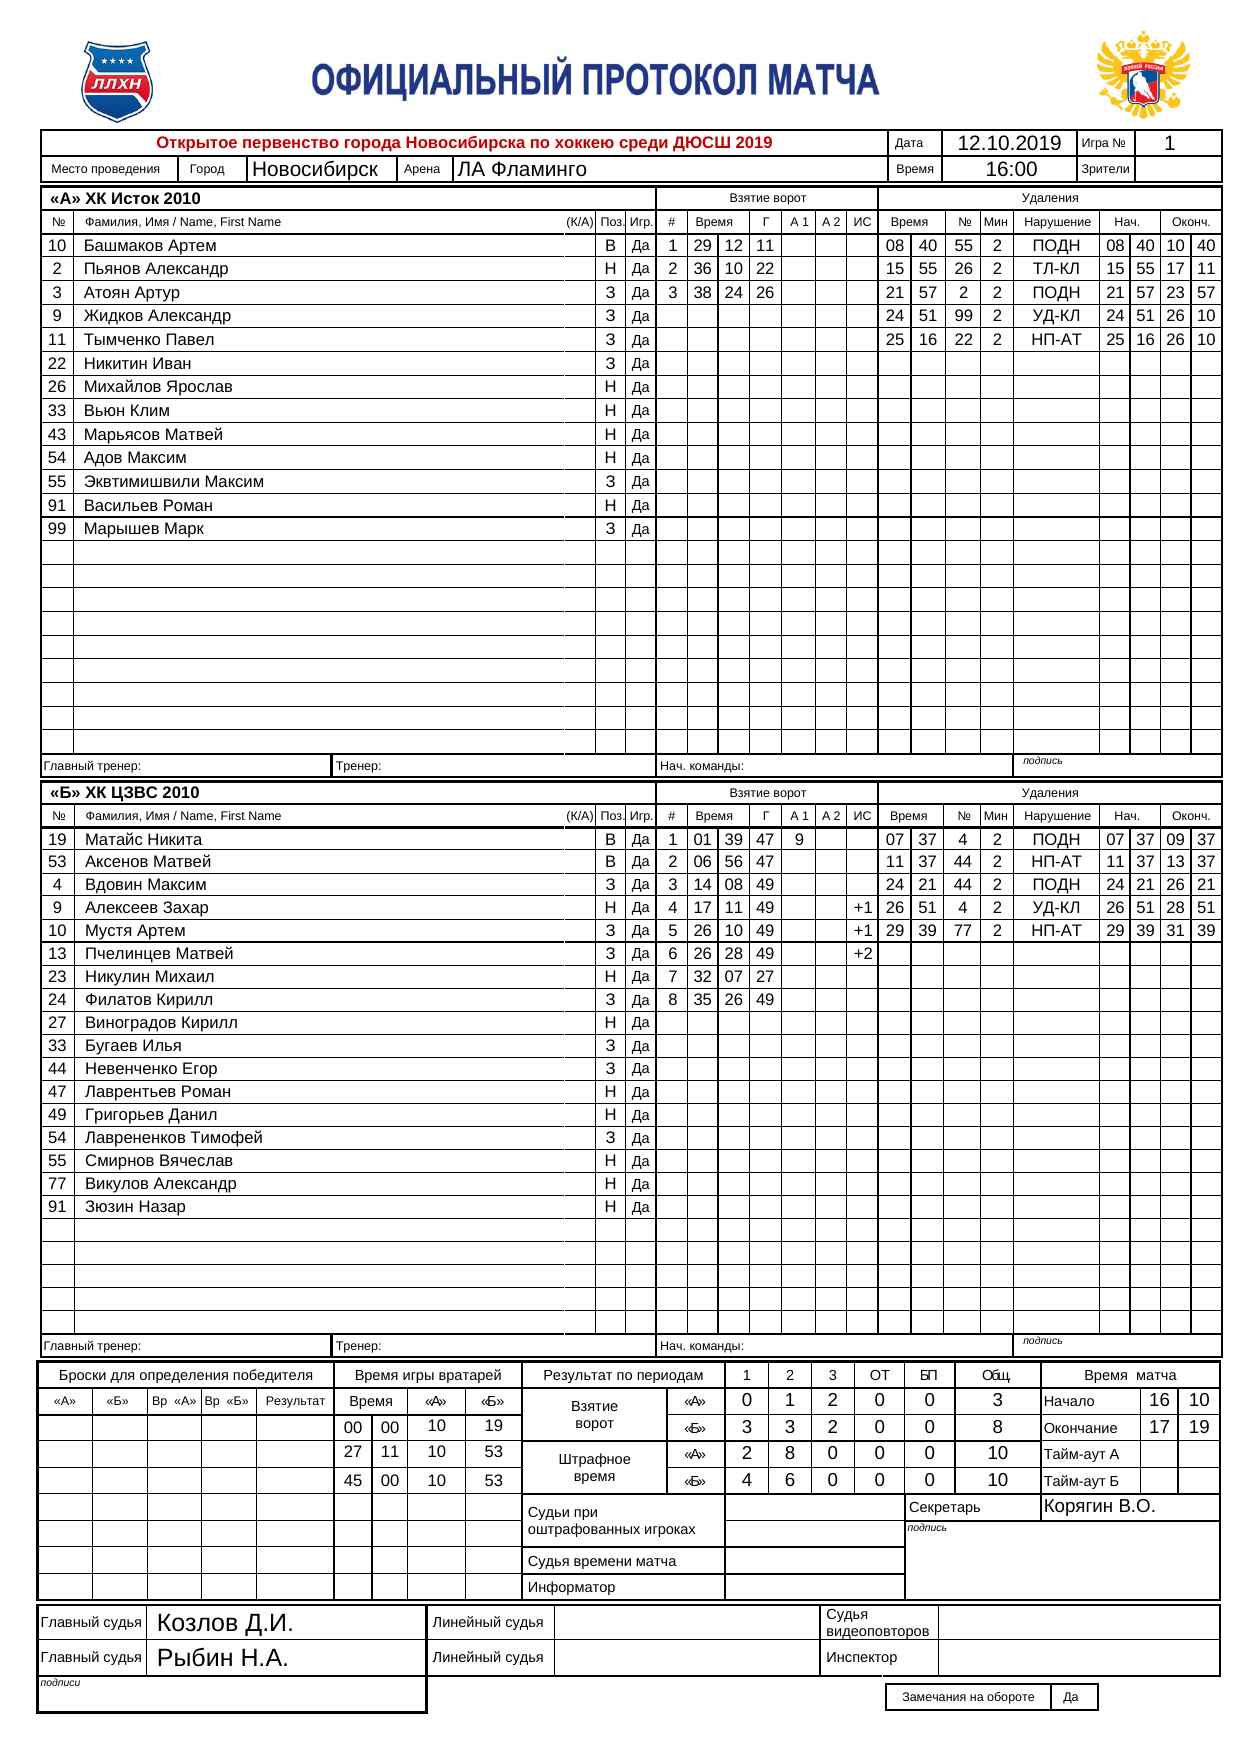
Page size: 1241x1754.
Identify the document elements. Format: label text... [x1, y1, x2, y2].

table_cell Лаврентьев Роман [75, 1081, 564, 1103]
table_cell [816, 352, 846, 374]
table_cell Время [335, 1389, 407, 1413]
table_cell [39, 1468, 92, 1493]
table_cell [657, 659, 687, 682]
table_cell 00 [373, 1468, 407, 1493]
table_cell [981, 494, 1013, 516]
table_cell [657, 1150, 687, 1172]
table_cell [688, 470, 717, 493]
table_cell [1100, 1104, 1129, 1126]
table_cell 56 [719, 850, 749, 872]
table_cell [816, 376, 846, 398]
table_cell 91 [42, 1196, 74, 1218]
table_cell [39, 1574, 92, 1599]
table_cell [428, 1677, 882, 1711]
table_cell [1100, 446, 1129, 469]
table_cell [408, 1574, 465, 1599]
table_cell [39, 1521, 92, 1546]
table_cell 49 [750, 920, 781, 941]
table_cell [750, 470, 781, 493]
table_cell [912, 730, 945, 753]
table_cell [1192, 565, 1221, 587]
table_cell [782, 1150, 815, 1172]
table_cell Невенченко Егор [75, 1058, 564, 1079]
table_cell [719, 588, 749, 611]
table_cell [750, 446, 781, 469]
table_cell [816, 943, 846, 964]
table_cell [1014, 470, 1099, 493]
table_cell [879, 683, 910, 706]
table_cell [879, 1173, 910, 1195]
table_cell [596, 659, 625, 682]
table_cell [688, 707, 717, 729]
table_cell З [596, 328, 625, 351]
table_cell [750, 1104, 781, 1126]
table_cell 29 [879, 920, 910, 941]
table_cell 10 [408, 1468, 465, 1493]
table_cell [847, 874, 877, 895]
table_cell [688, 659, 717, 682]
table_cell Нач. команды: [657, 1335, 1012, 1356]
table_cell [74, 541, 564, 564]
table_cell Время [688, 805, 749, 826]
table_cell [816, 494, 846, 516]
table_cell [1100, 989, 1129, 1011]
table_cell [946, 423, 980, 445]
table_cell [1100, 612, 1129, 634]
table_cell # [657, 211, 687, 233]
table_cell [750, 1265, 781, 1287]
table_cell 22 [42, 352, 73, 374]
table_cell [1192, 1288, 1221, 1310]
table_cell 51 [1131, 896, 1160, 918]
table_cell [42, 1242, 74, 1264]
table_cell 99 [946, 305, 980, 327]
table_cell [816, 1104, 846, 1126]
table_cell 3 [726, 1415, 768, 1440]
table_cell [782, 612, 815, 634]
table_cell [688, 1265, 717, 1287]
table_cell [565, 352, 595, 374]
table_cell 55 [1131, 257, 1160, 280]
table_cell 0 [905, 1468, 954, 1493]
table_cell 7 [657, 966, 687, 987]
table_cell [466, 1574, 521, 1599]
table_cell 36 [688, 257, 717, 280]
table_cell 8 [769, 1442, 811, 1467]
table_cell [912, 470, 945, 493]
table_cell Да [626, 1081, 655, 1103]
table_cell [816, 235, 846, 256]
table_cell [1161, 1173, 1190, 1195]
table_cell [750, 1173, 781, 1195]
table_cell [782, 1219, 815, 1241]
table_cell [1192, 612, 1221, 634]
table_cell [1131, 470, 1160, 493]
table_cell [688, 305, 717, 327]
table_cell 37 [1192, 850, 1221, 872]
table_cell [879, 446, 910, 469]
table_cell [719, 1127, 749, 1149]
table_cell [816, 636, 846, 658]
table_cell [847, 612, 877, 634]
table_cell 2 [812, 1389, 854, 1413]
table_cell А 1 [782, 211, 815, 233]
table_cell Зюзин Назар [75, 1196, 564, 1218]
table_cell Фамилия, Имя / Name, First Name [74, 211, 565, 233]
table_cell Да [626, 1127, 655, 1149]
table_cell [879, 1150, 910, 1172]
table_cell [565, 659, 595, 682]
table_cell [879, 612, 910, 634]
table_cell [688, 376, 717, 398]
table_cell Смирнов Вячеслав [75, 1150, 564, 1172]
table_cell [782, 874, 815, 895]
table_cell [596, 1265, 625, 1287]
table_cell [1192, 989, 1221, 1011]
table_cell [816, 1058, 846, 1079]
table_cell [565, 612, 595, 634]
table_cell [466, 1494, 521, 1520]
table_cell Оконч. [1161, 211, 1221, 233]
table_cell [750, 376, 781, 398]
table_cell [944, 989, 980, 1011]
table_cell [1100, 730, 1129, 753]
table_cell [657, 1058, 687, 1079]
table_cell 2 [42, 257, 73, 280]
table_cell [626, 1265, 655, 1287]
table_cell 25 [1100, 328, 1129, 351]
table_cell [912, 1311, 943, 1333]
table_cell [879, 1288, 910, 1310]
table_cell [596, 636, 625, 658]
table_cell В [596, 850, 625, 872]
table_cell ПОДН [1014, 281, 1099, 303]
table_cell 17 [1141, 1415, 1177, 1440]
table_cell [657, 730, 687, 753]
table_cell [93, 1468, 147, 1493]
table_cell [782, 636, 815, 658]
table_cell 39 [912, 920, 943, 941]
table_cell З [596, 518, 625, 540]
table_cell Атоян Артур [74, 281, 564, 303]
table_cell [1131, 1127, 1160, 1149]
table_cell «А» [408, 1389, 465, 1413]
table_header Время матча [1042, 1363, 1219, 1387]
table_cell [1100, 470, 1129, 493]
table_cell [912, 446, 945, 469]
table_cell [847, 1104, 877, 1126]
table_cell [782, 281, 815, 303]
table_cell Козлов Д.И. [147, 1606, 425, 1639]
table_cell Мин [981, 805, 1013, 826]
table_cell Вьюн Клим [74, 399, 564, 422]
table_cell [335, 1494, 371, 1520]
table_cell 17 [688, 896, 717, 918]
table_cell 27 [335, 1441, 371, 1467]
table_cell [565, 1311, 595, 1333]
table_cell ТЛ-КЛ [1014, 257, 1099, 280]
table_cell [879, 352, 910, 374]
table_cell [981, 636, 1013, 658]
table_cell [1131, 1104, 1160, 1126]
table_cell 49 [750, 896, 781, 918]
table_cell 22 [946, 328, 980, 351]
table_cell 24 [1100, 305, 1129, 327]
table_cell [42, 636, 73, 658]
table_cell [912, 989, 943, 1011]
table_cell [596, 707, 625, 729]
table_cell Судьи при оштрафованных игроках [523, 1495, 724, 1546]
table_cell [816, 588, 846, 611]
table_cell [981, 1242, 1013, 1264]
table_cell [1014, 966, 1099, 987]
table_cell [1161, 1127, 1190, 1149]
table_cell [816, 1150, 846, 1172]
table_cell Арена [398, 157, 452, 181]
table_cell Да [626, 328, 655, 351]
table_cell [1014, 1058, 1099, 1079]
table_cell Время [879, 211, 945, 233]
table_cell [782, 423, 815, 445]
table_cell [565, 1104, 595, 1126]
table_cell [626, 541, 655, 564]
table_cell 07 [719, 966, 749, 987]
table_cell 10 [42, 920, 74, 941]
table_cell Г [750, 211, 781, 233]
table_cell ПОДН [1014, 874, 1099, 895]
table_cell [944, 966, 980, 987]
table_cell [1131, 1311, 1160, 1333]
table_cell [1161, 588, 1190, 611]
table_cell 10 [719, 920, 749, 941]
table_cell [912, 636, 945, 658]
table_cell [1099, 1682, 1220, 1711]
table_cell [42, 565, 73, 587]
table_cell [1161, 494, 1190, 516]
table_cell [1161, 518, 1190, 540]
table_cell 2 [981, 874, 1013, 895]
table_cell 21 [912, 874, 943, 895]
table_cell [1161, 612, 1190, 634]
table_cell [847, 1288, 877, 1310]
table_cell [879, 943, 910, 964]
table_cell [1131, 943, 1160, 964]
table_cell [847, 352, 877, 374]
table_cell Оконч. [1161, 805, 1221, 826]
table_cell [946, 446, 980, 469]
table_cell [944, 1127, 980, 1149]
table_cell Михайлов Ярослав [74, 376, 564, 398]
table_cell [555, 1640, 819, 1675]
table_cell [719, 328, 749, 351]
table_cell [750, 1196, 781, 1218]
table_cell [1131, 518, 1160, 540]
table_cell Да [626, 896, 655, 918]
table_cell [816, 1242, 846, 1264]
table_cell [719, 1311, 749, 1333]
table_cell [719, 1150, 749, 1172]
table_cell Нач. команды: [657, 755, 1012, 776]
table_cell [719, 1035, 749, 1057]
table_cell [1192, 1012, 1221, 1033]
table_cell Главный тренер: [42, 1335, 330, 1356]
table_cell [565, 683, 595, 706]
table_cell [1192, 966, 1221, 987]
table_cell Тымченко Павел [74, 328, 564, 351]
table_cell 10 [1192, 305, 1221, 327]
table_cell [1014, 588, 1099, 611]
table_cell [257, 1574, 333, 1599]
table_cell НП-АТ [1014, 850, 1099, 872]
table_cell 39 [719, 829, 749, 849]
table_cell Результат [257, 1389, 333, 1413]
table_cell [202, 1547, 256, 1573]
table_cell [74, 612, 564, 634]
table_cell Город [179, 157, 246, 181]
table_cell [944, 1081, 980, 1103]
table_cell 0 [905, 1415, 954, 1440]
table_cell [1100, 1173, 1129, 1195]
table_cell 06 [688, 850, 717, 872]
table_cell [981, 1288, 1013, 1310]
table_cell [981, 1219, 1013, 1241]
table_cell 19 [466, 1416, 521, 1440]
table_cell 40 [1192, 235, 1221, 256]
table_cell [1192, 636, 1221, 658]
table_cell Зрители [1078, 157, 1134, 181]
table_cell [42, 730, 73, 753]
table_cell [912, 1150, 943, 1172]
table_cell [879, 1196, 910, 1218]
table_cell Да [626, 989, 655, 1011]
table_cell [782, 376, 815, 398]
table_cell [847, 446, 877, 469]
table_cell 08 [1100, 235, 1129, 256]
table_cell [879, 376, 910, 398]
table_cell [1192, 1150, 1221, 1172]
table_cell 24 [879, 305, 910, 327]
table_cell [657, 1219, 687, 1241]
table_cell НП-АТ [1014, 920, 1099, 941]
table_cell [816, 518, 846, 540]
table_cell [565, 730, 595, 753]
table_cell 55 [912, 257, 945, 280]
table_cell 49 [42, 1104, 74, 1126]
table_cell 26 [1161, 874, 1190, 895]
table_cell Мин [981, 211, 1013, 233]
table_cell [565, 257, 595, 280]
table_cell 11 [719, 896, 749, 918]
table_cell [719, 565, 749, 587]
table_cell Н [596, 257, 625, 280]
table_cell [879, 1311, 910, 1333]
table_cell 26 [42, 376, 73, 398]
table_cell [1161, 1058, 1190, 1079]
table_cell З [596, 305, 625, 327]
table_cell [719, 1104, 749, 1126]
table_cell [565, 850, 595, 872]
table_cell [879, 707, 910, 729]
table_cell [981, 541, 1013, 564]
table_cell «Б» [668, 1415, 724, 1440]
table_cell Вдовин Максим [75, 874, 564, 895]
table_cell [946, 636, 980, 658]
table_cell [847, 683, 877, 706]
table_cell [626, 1242, 655, 1264]
table_cell [946, 707, 980, 729]
table_cell [944, 1265, 980, 1287]
table_cell [1100, 943, 1129, 964]
table_cell [750, 1242, 781, 1264]
table_cell «А» [668, 1389, 724, 1413]
table_cell Н [596, 494, 625, 516]
table_cell 2 [657, 850, 687, 872]
table_cell [981, 943, 1013, 964]
table_cell [1179, 1441, 1219, 1467]
table_cell 9 [42, 896, 74, 918]
table_cell [1161, 636, 1190, 658]
table_cell 99 [42, 518, 73, 540]
table_cell [657, 1173, 687, 1195]
table_cell [981, 470, 1013, 493]
table_cell УД-КЛ [1014, 896, 1099, 918]
table_cell [1192, 494, 1221, 516]
table_cell [1014, 446, 1099, 469]
table_cell Да [626, 399, 655, 422]
table_cell [657, 1288, 687, 1310]
table_cell [1192, 446, 1221, 469]
table_cell [816, 565, 846, 587]
table_cell [1161, 399, 1190, 422]
table_cell [879, 1265, 910, 1287]
table_cell [782, 328, 815, 351]
table_header ОТ [855, 1363, 904, 1387]
table_cell [912, 541, 945, 564]
table_cell +2 [847, 943, 877, 964]
table_cell [565, 1196, 595, 1218]
table_cell [75, 1288, 564, 1310]
table_cell [257, 1416, 333, 1440]
table_cell Инспектор [821, 1640, 938, 1675]
table_cell [42, 1265, 74, 1287]
table_cell [1014, 541, 1099, 564]
table_cell [1014, 376, 1099, 398]
table_cell [944, 1173, 980, 1195]
table_cell [782, 659, 815, 682]
table_cell 53 [466, 1441, 521, 1467]
table_cell 3 [42, 281, 73, 303]
table_cell [719, 1058, 749, 1079]
table_cell 17 [1161, 257, 1190, 280]
table_cell [782, 707, 815, 729]
table_cell [1100, 636, 1129, 658]
table_cell 6 [769, 1468, 811, 1493]
table_cell [335, 1574, 371, 1599]
table_cell [946, 612, 980, 634]
table_cell [981, 1012, 1013, 1033]
table_cell 0 [812, 1468, 854, 1493]
table_cell [981, 1127, 1013, 1149]
table_cell [565, 874, 595, 895]
table_cell [1100, 1288, 1129, 1310]
table_cell [626, 1311, 655, 1333]
table_cell 25 [879, 328, 910, 351]
table_cell 1 [657, 829, 687, 849]
table_cell Н [596, 1150, 625, 1172]
table_cell 27 [42, 1012, 74, 1033]
table_cell Штрафное время [523, 1442, 666, 1493]
table_cell [981, 423, 1013, 445]
table_cell [782, 1265, 815, 1287]
table_cell [944, 943, 980, 964]
table_cell [565, 565, 595, 587]
table_cell [688, 494, 717, 516]
table_cell [782, 920, 815, 941]
table_cell Н [596, 399, 625, 422]
table_cell [944, 1035, 980, 1057]
table_cell [946, 376, 980, 398]
table_cell [1131, 989, 1160, 1011]
table_cell 8 [657, 989, 687, 1011]
table_cell [981, 1081, 1013, 1103]
table_cell [847, 1012, 877, 1033]
table_cell 53 [466, 1468, 521, 1493]
table_cell [688, 1242, 717, 1264]
table_cell 4 [944, 829, 980, 849]
table_cell 55 [42, 470, 73, 493]
table_cell [912, 399, 945, 422]
table_cell [1014, 683, 1099, 706]
table_cell [1161, 943, 1190, 964]
table_cell [565, 1242, 595, 1264]
table_cell [74, 565, 564, 587]
table_cell [1192, 1219, 1221, 1241]
table_cell [596, 541, 625, 564]
table_cell [596, 1311, 625, 1333]
table_cell Матайс Никита [75, 829, 564, 849]
table_cell [657, 1104, 687, 1126]
table_cell Н [596, 423, 625, 445]
table_cell [148, 1494, 201, 1520]
table_cell [1192, 683, 1221, 706]
table_cell [626, 659, 655, 682]
table_cell [1131, 423, 1160, 445]
table_cell [565, 1265, 595, 1287]
table_cell [981, 1150, 1013, 1172]
table_cell 3 [956, 1389, 1040, 1413]
table_cell [148, 1468, 201, 1493]
table_cell [847, 1196, 877, 1218]
table_cell [750, 707, 781, 729]
table_cell [847, 1265, 877, 1287]
table_cell ПОДН [1014, 829, 1099, 849]
table_cell [626, 636, 655, 658]
table_cell [657, 494, 687, 516]
table_cell [726, 1495, 904, 1520]
table_cell [847, 328, 877, 351]
table_cell [847, 565, 877, 587]
table_cell 4 [726, 1468, 768, 1493]
table_cell [74, 707, 564, 729]
table_cell [879, 423, 910, 445]
table_cell 12 [719, 235, 749, 256]
table_cell 15 [1100, 257, 1129, 280]
table_cell [565, 470, 595, 493]
table_cell [719, 1081, 749, 1103]
table_cell Виноградов Кирилл [75, 1012, 564, 1033]
table_cell [1161, 683, 1190, 706]
table_cell [1161, 470, 1190, 493]
table_cell [148, 1574, 201, 1599]
table_cell [847, 659, 877, 682]
table_cell [1192, 1035, 1221, 1057]
table_cell [946, 470, 980, 493]
table_cell [1014, 636, 1099, 658]
table_cell 21 [1192, 874, 1221, 895]
table_cell [1131, 612, 1160, 634]
table_cell [657, 518, 687, 540]
table_cell [1131, 565, 1160, 587]
table_cell З [596, 989, 625, 1011]
table_cell 37 [912, 850, 943, 872]
table_cell Да [626, 1058, 655, 1079]
table_cell [782, 588, 815, 611]
table_cell Да [626, 850, 655, 872]
table_cell Филатов Кирилл [75, 989, 564, 1011]
table_cell З [596, 874, 625, 895]
table_cell [688, 1127, 717, 1149]
table_cell [1161, 1035, 1190, 1057]
table_cell [42, 1219, 74, 1241]
table_cell [981, 446, 1013, 469]
table_cell (К/А) [565, 211, 595, 233]
table_cell [148, 1547, 201, 1573]
table_cell Нач. [1100, 805, 1160, 826]
table_cell [912, 966, 943, 987]
table_cell [565, 1058, 595, 1079]
table_cell [1014, 707, 1099, 729]
table_cell [1100, 565, 1129, 587]
table_cell [816, 730, 846, 753]
table_cell № [946, 211, 980, 233]
table_cell З [596, 1058, 625, 1079]
table_cell [750, 636, 781, 658]
table_cell 19 [1179, 1415, 1219, 1440]
table_cell Время [688, 211, 749, 233]
table_cell [816, 1311, 846, 1333]
table_cell Н [596, 1173, 625, 1195]
table_cell [782, 683, 815, 706]
table_cell Нач. [1100, 211, 1160, 233]
table_cell [847, 1311, 877, 1333]
table_cell [719, 1219, 749, 1241]
table_cell [912, 1196, 943, 1218]
table_cell [816, 1173, 846, 1195]
table_cell [946, 494, 980, 516]
table_cell Да [626, 518, 655, 540]
table_cell 40 [912, 235, 945, 256]
table_cell [912, 1242, 943, 1264]
table_cell 47 [42, 1081, 74, 1103]
table_cell [782, 1196, 815, 1218]
table_cell [750, 1288, 781, 1310]
table_cell [879, 588, 910, 611]
table_cell Н [596, 1012, 625, 1033]
table_cell [847, 989, 877, 1011]
table_cell 4 [944, 896, 980, 918]
table_cell 6 [657, 943, 687, 964]
table_cell [565, 1150, 595, 1172]
table_cell [912, 1173, 943, 1195]
table_header Удаления [879, 783, 1221, 803]
table_cell «Б » [466, 1389, 521, 1413]
table_cell Григорьев Данил [75, 1104, 564, 1126]
table_cell [1161, 1242, 1190, 1264]
table_cell 11 [1192, 257, 1221, 280]
table_cell 15 [879, 257, 910, 280]
table_cell [408, 1494, 465, 1520]
table_cell Нарушение [1014, 805, 1099, 826]
table_cell [816, 328, 846, 351]
table_cell [782, 257, 815, 280]
table_cell [39, 1441, 92, 1467]
table_cell [816, 1127, 846, 1149]
table_cell [657, 1127, 687, 1149]
table_cell [1014, 1173, 1099, 1195]
table_cell [879, 1058, 910, 1079]
table_cell 51 [912, 896, 943, 918]
table_cell [847, 730, 877, 753]
table_cell [719, 470, 749, 493]
table_cell [565, 1173, 595, 1195]
table_cell [565, 1288, 595, 1310]
table_cell [1100, 423, 1129, 445]
table_cell [782, 352, 815, 374]
table_cell Эквтимишвили Максим [74, 470, 564, 493]
table_header Взятие ворот [657, 188, 877, 209]
table_cell [1131, 541, 1160, 564]
table_cell 47 [750, 850, 781, 872]
table_cell Линейный судья [428, 1606, 554, 1639]
table_cell [565, 518, 595, 540]
table_header 2 [769, 1363, 811, 1387]
table_cell 5 [657, 920, 687, 941]
table_cell [1161, 565, 1190, 587]
table_cell 29 [688, 235, 717, 256]
table_cell 54 [42, 1127, 74, 1149]
table_cell Линейный судья [428, 1640, 554, 1675]
table_cell 13 [1161, 850, 1190, 872]
table_cell [1131, 1173, 1160, 1195]
table_cell [1192, 1104, 1221, 1126]
table_cell [1192, 707, 1221, 729]
table_cell [946, 730, 980, 753]
table_cell [257, 1468, 333, 1493]
table_cell [1161, 989, 1190, 1011]
table_cell Да [626, 874, 655, 895]
table_cell [657, 1311, 687, 1333]
table_cell [93, 1494, 147, 1520]
table_cell [981, 1058, 1013, 1079]
table_cell [93, 1521, 147, 1546]
table_cell Да [626, 376, 655, 398]
table_cell [879, 1104, 910, 1126]
table_cell Начало [1042, 1389, 1140, 1413]
table_cell [944, 1219, 980, 1241]
table_cell 0 [855, 1442, 904, 1467]
table_cell [879, 565, 910, 587]
table_cell [782, 399, 815, 422]
table_cell [565, 989, 595, 1011]
table_cell Пьянов Александр [74, 257, 564, 280]
table_cell Да [626, 966, 655, 987]
table_header Броски для определения победителя [39, 1363, 333, 1387]
table_cell [1014, 943, 1099, 964]
table_cell [782, 305, 815, 327]
table_cell Марышев Марк [74, 518, 564, 540]
table_cell [1192, 541, 1221, 564]
table_cell [816, 850, 846, 872]
table_cell 53 [42, 850, 74, 872]
table_cell [981, 1196, 1013, 1218]
table_cell [816, 1035, 846, 1057]
table_cell [750, 1058, 781, 1079]
table_cell [879, 966, 910, 987]
table_cell [847, 707, 877, 729]
table_cell Г [750, 805, 781, 826]
table_cell 37 [1192, 829, 1221, 849]
table_cell 0 [855, 1389, 904, 1413]
table_cell [782, 966, 815, 987]
table_cell Судья времени матча [523, 1548, 724, 1573]
table_cell [1161, 1288, 1190, 1310]
table_cell [981, 730, 1013, 753]
table_header Общ. [956, 1363, 1040, 1387]
table_cell [1192, 518, 1221, 540]
table_cell [847, 305, 877, 327]
table_cell Поз. [596, 211, 625, 233]
table_cell 10 [408, 1441, 465, 1467]
table_cell ПОДН [1014, 235, 1099, 256]
table_cell [946, 352, 980, 374]
table_cell [688, 683, 717, 706]
table_cell [782, 850, 815, 872]
table_cell [782, 1058, 815, 1079]
table_cell [42, 612, 73, 634]
table_cell [981, 989, 1013, 1011]
table_cell [883, 1677, 1220, 1681]
table_cell [1014, 1242, 1099, 1264]
table_cell [1100, 683, 1129, 706]
table_cell [1014, 423, 1099, 445]
table_cell [202, 1521, 256, 1546]
table_cell [688, 1150, 717, 1172]
table_cell [657, 707, 687, 729]
table_cell [565, 376, 595, 398]
table_cell [657, 1242, 687, 1264]
table_cell [596, 730, 625, 753]
table_cell Пчелинцев Матвей [75, 943, 564, 964]
table_cell [39, 1494, 92, 1520]
table_cell [912, 683, 945, 706]
table_cell 16 [1131, 328, 1160, 351]
table_cell Тренер: [333, 1335, 655, 1356]
table_cell подпись [906, 1522, 1219, 1599]
table_cell 57 [912, 281, 945, 303]
table_cell подпись [1014, 1335, 1221, 1356]
table_cell [74, 683, 564, 706]
table_cell 51 [1131, 305, 1160, 327]
table_header Взятие ворот [657, 783, 877, 803]
table_cell [565, 281, 595, 303]
table_cell В [596, 235, 625, 256]
table_cell [719, 730, 749, 753]
table_cell [657, 588, 687, 611]
table_cell [944, 1288, 980, 1310]
table_cell [1100, 1242, 1129, 1264]
table_cell [944, 1311, 980, 1333]
table_cell 3 [657, 874, 687, 895]
table_cell [565, 423, 595, 445]
table_cell 16 [912, 328, 945, 351]
table_cell [816, 920, 846, 941]
table_cell Никулин Михаил [75, 966, 564, 987]
table_cell [1100, 541, 1129, 564]
table_cell 19 [42, 829, 74, 849]
table_cell [816, 1265, 846, 1287]
table_cell [1161, 423, 1190, 445]
table_cell [1100, 352, 1129, 374]
table_cell 47 [750, 829, 781, 849]
table_cell [1014, 1012, 1099, 1033]
table_cell [816, 1081, 846, 1103]
table_cell [847, 1173, 877, 1195]
table_cell А 2 [816, 805, 846, 826]
table_cell 21 [879, 281, 910, 303]
table_cell Да [626, 494, 655, 516]
table_cell 2 [981, 896, 1013, 918]
table_cell [626, 707, 655, 729]
table_cell [946, 518, 980, 540]
table_cell [626, 588, 655, 611]
table_cell 9 [782, 829, 815, 849]
table_cell [1192, 1081, 1221, 1103]
table_cell 37 [912, 829, 943, 849]
table_cell [782, 1081, 815, 1103]
table_cell [726, 1575, 904, 1599]
table_cell [816, 281, 846, 303]
table_cell [657, 305, 687, 327]
table_cell [657, 636, 687, 658]
table_cell Новосибирск [248, 157, 396, 181]
table_header «Б» ХК ЦЗВС 2010 [42, 783, 655, 803]
table_cell 43 [42, 423, 73, 445]
table_cell +1 [847, 896, 877, 918]
table_cell [782, 446, 815, 469]
table_cell [1192, 1311, 1221, 1333]
table_cell [879, 1219, 910, 1241]
table_cell 16:00 [943, 157, 1076, 181]
table_cell № [42, 211, 73, 233]
table_cell Алексеев Захар [75, 896, 564, 918]
table_cell [148, 1441, 201, 1467]
table_cell Да [626, 446, 655, 469]
table_cell [565, 896, 595, 918]
table_cell [565, 1219, 595, 1241]
table_cell [1161, 352, 1190, 374]
table_cell [726, 1548, 904, 1573]
table_cell [879, 730, 910, 753]
table_cell 10 [1161, 235, 1190, 256]
table_cell [719, 1288, 749, 1310]
table_cell [782, 1288, 815, 1310]
table_cell ИС [847, 805, 877, 826]
table_cell 2 [981, 281, 1013, 303]
table_cell [1161, 541, 1190, 564]
table_cell [202, 1574, 256, 1599]
table_cell [466, 1547, 521, 1573]
table_cell [1161, 1081, 1190, 1103]
table_cell [912, 1081, 943, 1103]
table_cell [816, 470, 846, 493]
table_cell [74, 659, 564, 682]
table_cell [782, 235, 815, 256]
table_cell [257, 1547, 333, 1573]
table_header Результат по периодам [523, 1363, 724, 1387]
table_cell 26 [1100, 896, 1129, 918]
table_cell [565, 235, 595, 256]
table_cell Марьясов Матвей [74, 423, 564, 445]
table_cell [981, 352, 1013, 374]
table_cell [816, 399, 846, 422]
table_cell [1192, 399, 1221, 422]
table_cell [657, 399, 687, 422]
table_cell 2 [657, 257, 687, 280]
table_cell [688, 328, 717, 351]
table_cell 1 [769, 1389, 811, 1413]
table_cell [688, 518, 717, 540]
table_cell [1131, 1058, 1160, 1079]
table_cell 13 [42, 943, 74, 964]
table_cell [847, 399, 877, 422]
table_cell [1192, 588, 1221, 611]
table_cell [750, 683, 781, 706]
table_cell [944, 1242, 980, 1264]
table_cell [981, 518, 1013, 540]
table_cell 38 [688, 281, 717, 303]
table_cell 49 [750, 989, 781, 1011]
table_cell [1131, 1265, 1160, 1287]
table_cell подписи [39, 1677, 425, 1711]
table_cell 2 [946, 281, 980, 303]
table_cell [879, 1081, 910, 1103]
table_cell А 2 [816, 211, 846, 233]
table_cell [847, 829, 877, 849]
table_cell [565, 399, 595, 422]
table_cell Адов Максим [74, 446, 564, 469]
table_cell [981, 399, 1013, 422]
table_cell [626, 1288, 655, 1310]
table_cell 37 [1131, 850, 1160, 872]
table_cell 33 [42, 1035, 74, 1057]
table_cell [688, 541, 717, 564]
table_cell 28 [719, 943, 749, 964]
table_cell [1161, 730, 1190, 753]
table_cell [847, 281, 877, 303]
table_cell 40 [1131, 235, 1160, 256]
table_cell [565, 943, 595, 964]
table_cell Да [626, 257, 655, 280]
table_header Удаления [879, 188, 1221, 209]
table_cell [626, 683, 655, 706]
table_cell [1014, 730, 1099, 753]
table_cell 11 [1100, 850, 1129, 872]
table_cell [1192, 1265, 1221, 1287]
table_cell # [657, 805, 687, 826]
table_cell 2 [981, 305, 1013, 327]
table_cell [1131, 352, 1160, 374]
table_cell [657, 541, 687, 564]
table_cell [1161, 1311, 1190, 1333]
table_cell [596, 1288, 625, 1310]
table_cell [148, 1416, 201, 1440]
table_cell Да [626, 943, 655, 964]
table_cell [879, 541, 910, 564]
table_cell [1161, 707, 1190, 729]
table_cell 26 [688, 920, 717, 941]
table_cell [750, 541, 781, 564]
table_cell З [596, 1127, 625, 1149]
table_cell [202, 1468, 256, 1493]
table_cell 54 [42, 446, 73, 469]
table_cell [719, 352, 749, 374]
table_cell 51 [912, 305, 945, 327]
table_header Дата [889, 131, 941, 155]
table_cell [657, 612, 687, 634]
table_cell [879, 659, 910, 682]
table_cell [1100, 966, 1129, 987]
table_cell [1161, 446, 1190, 469]
table_cell [1014, 1150, 1099, 1172]
table_cell [944, 1150, 980, 1172]
table_cell [981, 588, 1013, 611]
table_cell Поз. [596, 805, 625, 826]
table_cell 21 [1100, 281, 1129, 303]
table_cell 01 [688, 829, 717, 849]
table_cell 10 [956, 1468, 1040, 1493]
table_cell [946, 541, 980, 564]
table_cell [719, 707, 749, 729]
table_cell [93, 1441, 147, 1467]
table_cell [42, 1311, 74, 1333]
table_cell [719, 683, 749, 706]
table_cell [879, 470, 910, 493]
table_cell Н [596, 376, 625, 398]
table_cell [1014, 399, 1099, 422]
table_cell Рыбин Н.А. [147, 1640, 425, 1675]
table_cell [1131, 399, 1160, 422]
table_cell 49 [750, 874, 781, 895]
table_cell [912, 1127, 943, 1149]
table_cell [565, 588, 595, 611]
table_cell Никитин Иван [74, 352, 564, 374]
table_cell [1100, 659, 1129, 682]
table_cell [719, 1012, 749, 1033]
table_cell УД-КЛ [1014, 305, 1099, 327]
table_cell «А» [39, 1389, 92, 1413]
table_cell Главный судья [39, 1640, 146, 1675]
table_cell Тренер: [333, 755, 655, 776]
table_cell [981, 707, 1013, 729]
table_cell [1100, 518, 1129, 540]
table_cell [782, 989, 815, 1011]
table_cell ЛА Фламинго [454, 157, 887, 181]
table_cell [565, 1012, 595, 1033]
table_cell [1100, 1035, 1129, 1057]
table_cell [42, 659, 73, 682]
table_cell [1100, 1127, 1129, 1149]
table_cell 24 [719, 281, 749, 303]
table_cell [596, 1219, 625, 1241]
table_cell [1131, 1196, 1160, 1218]
table_cell [1014, 659, 1099, 682]
table_cell [981, 1104, 1013, 1126]
table_cell 4 [657, 896, 687, 918]
table_cell 00 [373, 1416, 407, 1440]
table_cell Да [626, 829, 655, 849]
table_cell [257, 1494, 333, 1520]
table_cell 44 [944, 850, 980, 872]
table_cell [944, 1012, 980, 1033]
table_cell 77 [42, 1173, 74, 1195]
table_cell [782, 565, 815, 587]
table_cell [816, 1196, 846, 1218]
table_cell [688, 1058, 717, 1079]
table_cell [688, 1311, 717, 1333]
table_cell [750, 305, 781, 327]
table_cell Место проведения [42, 157, 177, 181]
table_cell 32 [688, 966, 717, 987]
table_cell [42, 541, 73, 564]
table_cell [879, 636, 910, 658]
table_cell 21 [1131, 874, 1160, 895]
table_cell [74, 636, 564, 658]
table_cell [1131, 1081, 1160, 1103]
table_cell Игр. [626, 805, 655, 826]
table_cell [719, 446, 749, 469]
table_cell [596, 565, 625, 587]
table_cell [1161, 1196, 1190, 1218]
table_cell [1192, 1127, 1221, 1149]
table_cell [565, 1035, 595, 1057]
table_cell [1100, 1265, 1129, 1287]
table_header Да [1052, 1685, 1097, 1709]
table_cell Н [596, 1196, 625, 1218]
table_cell [946, 399, 980, 422]
table_cell [657, 1196, 687, 1218]
table_cell [1014, 989, 1099, 1011]
table_cell [565, 920, 595, 941]
table_cell [373, 1521, 407, 1546]
table_cell Вр «А» [148, 1389, 201, 1413]
table_cell 44 [42, 1058, 74, 1079]
table_header БП [905, 1363, 954, 1387]
table_cell [688, 730, 717, 753]
table_cell [688, 1288, 717, 1310]
table_cell 24 [42, 989, 74, 1011]
table_cell [879, 1242, 910, 1264]
table_cell [719, 541, 749, 564]
table_cell [1100, 1058, 1129, 1079]
table_cell НП-АТ [1014, 328, 1099, 351]
table_cell [565, 636, 595, 658]
table_cell [981, 565, 1013, 587]
table_cell [688, 1219, 717, 1241]
table_cell [688, 588, 717, 611]
table_cell [847, 376, 877, 398]
table_cell [719, 423, 749, 445]
table_cell [42, 707, 73, 729]
table_cell 2 [981, 829, 1013, 849]
table_cell «Б» [668, 1468, 724, 1493]
table_cell [1131, 1288, 1160, 1310]
table_cell 24 [879, 874, 910, 895]
table_cell 2 [812, 1415, 854, 1440]
table_cell [657, 1081, 687, 1103]
table_cell [1131, 1242, 1160, 1264]
table_cell [782, 1104, 815, 1126]
table_cell [816, 423, 846, 445]
table_cell [42, 1288, 74, 1310]
table_cell [847, 494, 877, 516]
table_cell [657, 1012, 687, 1033]
table_cell Информатор [523, 1575, 724, 1599]
table_cell [816, 874, 846, 895]
table_cell [1131, 730, 1160, 753]
table_cell [1131, 1012, 1160, 1033]
table_cell [847, 257, 877, 280]
table_cell [1131, 659, 1160, 682]
table_cell [719, 612, 749, 634]
table_cell [879, 1127, 910, 1149]
table_cell [1192, 730, 1221, 753]
table_cell [1014, 518, 1099, 540]
table_cell [912, 494, 945, 516]
table_cell 11 [42, 328, 73, 351]
table_cell 07 [879, 829, 910, 849]
table_cell [565, 707, 595, 729]
table_cell [75, 1242, 564, 1264]
table_cell [1014, 612, 1099, 634]
table_cell [782, 1242, 815, 1264]
table_cell 29 [1100, 920, 1129, 941]
table_cell [750, 612, 781, 634]
table_cell [726, 1521, 904, 1546]
table_cell [847, 850, 877, 872]
table_cell [75, 1311, 564, 1333]
table_cell [847, 1150, 877, 1172]
table_cell [847, 1242, 877, 1264]
table_cell [879, 518, 910, 540]
table_cell [596, 588, 625, 611]
table_cell 37 [1131, 829, 1160, 849]
table_cell Да [626, 305, 655, 327]
table_cell [847, 1219, 877, 1241]
table_cell «Б» [93, 1389, 147, 1413]
table_cell [719, 494, 749, 516]
table_cell 51 [1192, 896, 1221, 918]
table_cell [1014, 494, 1099, 516]
table_cell 22 [750, 257, 781, 280]
table_cell [912, 659, 945, 682]
table_cell [782, 943, 815, 964]
table_cell [847, 588, 877, 611]
table_cell [750, 518, 781, 540]
table_cell Тайм-аут А [1042, 1441, 1140, 1467]
table_cell [688, 1173, 717, 1195]
table_cell [750, 1081, 781, 1103]
table_cell Мустя Артем [75, 920, 564, 941]
table_cell [816, 1012, 846, 1033]
table_cell [816, 257, 846, 280]
table_cell [944, 1196, 980, 1218]
table_cell [626, 1219, 655, 1241]
table_cell Аксенов Матвей [75, 850, 564, 872]
table_cell [1131, 1150, 1160, 1172]
table_cell [750, 1012, 781, 1033]
table_cell [688, 1104, 717, 1126]
table_cell [1014, 1035, 1099, 1057]
table_cell № [42, 805, 74, 826]
table_cell [1100, 707, 1129, 729]
table_cell Время [889, 157, 941, 181]
table_cell 10 [408, 1416, 465, 1440]
table_header 1 [726, 1363, 768, 1387]
table_cell [750, 1150, 781, 1172]
table_cell 0 [812, 1442, 854, 1467]
table_cell 3 [769, 1415, 811, 1440]
table_cell 2 [726, 1442, 768, 1467]
table_cell [816, 659, 846, 682]
table_cell [688, 423, 717, 445]
table_cell 39 [1131, 920, 1160, 941]
table_cell [1100, 588, 1129, 611]
table_cell [816, 446, 846, 469]
table_cell [1192, 470, 1221, 493]
table_cell [555, 1606, 819, 1639]
table_cell 10 [719, 257, 749, 280]
table_cell 33 [42, 399, 73, 422]
table_cell [565, 1081, 595, 1103]
table_cell [565, 829, 595, 849]
table_cell [626, 612, 655, 634]
table_cell Да [626, 235, 655, 256]
table_cell [1100, 1081, 1129, 1103]
picture [5, 28, 1197, 129]
table_cell 91 [42, 494, 73, 516]
table_cell [1131, 707, 1160, 729]
table_cell [981, 1311, 1013, 1333]
table_cell [1131, 1035, 1160, 1057]
table_cell [75, 1219, 564, 1241]
table_cell [1014, 1288, 1099, 1310]
table_cell [816, 1288, 846, 1310]
table_cell [912, 423, 945, 445]
table_cell [1192, 1173, 1221, 1195]
table_cell [946, 683, 980, 706]
table_cell [1100, 376, 1129, 398]
table_cell Да [626, 470, 655, 493]
table_header Время игры вратарей [335, 1363, 521, 1387]
table_header «А» ХК Исток 2010 [42, 188, 655, 209]
table_cell [688, 1012, 717, 1033]
table_cell [408, 1521, 465, 1546]
table_cell З [596, 943, 625, 964]
table_cell [565, 541, 595, 564]
table_cell Н [596, 446, 625, 469]
table_cell [719, 1265, 749, 1287]
table_cell [946, 588, 980, 611]
table_cell [657, 1035, 687, 1057]
table_cell Васильев Роман [74, 494, 564, 516]
table_cell [1014, 1196, 1099, 1218]
table_cell [750, 730, 781, 753]
table_cell [1014, 1127, 1099, 1149]
table_cell [373, 1547, 407, 1573]
table_cell 00 [335, 1416, 371, 1440]
table_cell [944, 1104, 980, 1126]
table_cell 11 [750, 235, 781, 256]
table_cell [1131, 1219, 1160, 1241]
table_cell 0 [905, 1442, 954, 1467]
table_cell Судья видеоповторов [821, 1606, 938, 1639]
table_cell [688, 636, 717, 658]
table_cell [1100, 1219, 1129, 1241]
table_cell [782, 518, 815, 540]
table_cell Да [626, 920, 655, 941]
table_cell 57 [1131, 281, 1160, 303]
table_cell [657, 470, 687, 493]
table_cell З [596, 281, 625, 303]
table_cell [408, 1547, 465, 1573]
table_cell [1136, 157, 1221, 181]
table_cell [750, 399, 781, 422]
table_cell [750, 565, 781, 587]
table_cell [1131, 446, 1160, 469]
table_cell [657, 376, 687, 398]
table_cell [93, 1574, 147, 1599]
table_cell [912, 518, 945, 540]
table_cell [946, 659, 980, 682]
table_cell 28 [1161, 896, 1190, 918]
table_cell [782, 541, 815, 564]
table_cell Лаврененков Тимофей [75, 1127, 564, 1149]
table_cell [657, 1265, 687, 1287]
table_cell Да [626, 281, 655, 303]
table_cell [688, 446, 717, 469]
table_cell 08 [879, 235, 910, 256]
table_cell +1 [847, 920, 877, 941]
table_cell З [596, 470, 625, 493]
table_cell [750, 494, 781, 516]
table_cell Да [626, 1035, 655, 1057]
table_cell 26 [719, 989, 749, 1011]
table_cell 49 [750, 943, 781, 964]
table_cell В [596, 829, 625, 849]
table_header Замечания на обороте [887, 1685, 1050, 1709]
table_cell Время [879, 805, 943, 826]
table_cell [148, 1521, 201, 1546]
table_cell З [596, 1035, 625, 1057]
table_cell [1014, 1081, 1099, 1103]
table_cell [847, 235, 877, 256]
table_cell [912, 1012, 943, 1033]
table_cell [1161, 376, 1190, 398]
table_cell [657, 423, 687, 445]
table_cell [1014, 352, 1099, 374]
table_cell [74, 588, 564, 611]
table_cell [1141, 1441, 1177, 1467]
table_cell 57 [1192, 281, 1221, 303]
table_cell [657, 683, 687, 706]
table_cell 77 [944, 920, 980, 941]
table_cell [1100, 1012, 1129, 1033]
table_cell [1161, 1012, 1190, 1033]
table_cell [816, 612, 846, 634]
table_cell [816, 707, 846, 729]
table_cell [981, 1173, 1013, 1195]
table_cell 09 [1161, 829, 1190, 849]
table_cell [847, 1035, 877, 1057]
table_cell Н [596, 966, 625, 987]
table_cell (К/А) [565, 805, 595, 826]
table_cell 11 [373, 1441, 407, 1467]
table_cell 26 [1161, 305, 1190, 327]
table_cell Да [626, 1173, 655, 1195]
table_cell 55 [42, 1150, 74, 1172]
table_cell [816, 1219, 846, 1241]
table_cell [1100, 399, 1129, 422]
table_cell [750, 1311, 781, 1333]
table_cell [912, 352, 945, 374]
table_cell Н [596, 896, 625, 918]
table_cell 0 [726, 1389, 768, 1413]
table_cell [1100, 1150, 1129, 1172]
table_cell Тайм-аут Б [1042, 1468, 1140, 1493]
table_cell [879, 989, 910, 1011]
table_cell [1100, 1311, 1129, 1333]
table_cell [657, 328, 687, 351]
table_cell 23 [42, 966, 74, 987]
table_cell З [596, 920, 625, 941]
table_cell [782, 470, 815, 493]
table_cell [750, 352, 781, 374]
table_cell А 1 [782, 805, 815, 826]
table_cell 10 [956, 1442, 1040, 1467]
table_cell 2 [981, 850, 1013, 872]
table_cell [373, 1574, 407, 1599]
table_cell 16 [1141, 1389, 1177, 1413]
table_cell 2 [981, 920, 1013, 941]
table_cell Главный судья [39, 1606, 146, 1639]
table_cell [912, 1288, 943, 1310]
table_cell [719, 1173, 749, 1195]
table_cell Главный тренер: [42, 755, 330, 776]
table_cell [74, 730, 564, 753]
table_cell [565, 446, 595, 469]
table_cell [1161, 966, 1190, 987]
table_cell [912, 1104, 943, 1126]
table_cell [626, 565, 655, 587]
table_cell 14 [688, 874, 717, 895]
table_cell [565, 328, 595, 351]
table_cell Жидков Александр [74, 305, 564, 327]
table_cell [39, 1547, 92, 1573]
table_cell [1161, 1150, 1190, 1172]
table_cell 2 [981, 235, 1013, 256]
table_cell [688, 1196, 717, 1218]
table_cell Н [596, 1104, 625, 1126]
table_cell [466, 1521, 521, 1546]
table_cell [1192, 659, 1221, 682]
table_cell [719, 305, 749, 327]
table_cell [847, 470, 877, 493]
table_cell [75, 1265, 564, 1287]
table_cell З [596, 352, 625, 374]
table_cell 0 [855, 1468, 904, 1493]
table_cell [257, 1441, 333, 1467]
table_cell 10 [1179, 1389, 1219, 1413]
table_cell [202, 1416, 256, 1440]
table_cell Бугаев Илья [75, 1035, 564, 1057]
table_cell [981, 376, 1013, 398]
table_cell 44 [944, 874, 980, 895]
table_cell [1131, 683, 1160, 706]
table_cell Окончание [1042, 1415, 1140, 1440]
table_cell [750, 1035, 781, 1057]
table_cell [688, 1081, 717, 1103]
table_cell [912, 612, 945, 634]
table_cell [816, 541, 846, 564]
table_cell [847, 1058, 877, 1079]
table_cell [816, 305, 846, 327]
table_cell [912, 943, 943, 964]
table_cell [939, 1606, 1219, 1639]
table_cell [1131, 588, 1160, 611]
table_cell [719, 659, 749, 682]
table_cell 0 [905, 1389, 954, 1413]
table_cell [42, 683, 73, 706]
table_cell 4 [42, 874, 74, 895]
table_cell № [944, 805, 980, 826]
table_cell Секретарь [906, 1495, 1040, 1520]
table_cell [879, 1012, 910, 1033]
table_cell [719, 518, 749, 540]
table_cell [626, 730, 655, 753]
table_cell 26 [946, 257, 980, 280]
table_cell [257, 1521, 333, 1546]
table_cell 9 [42, 305, 73, 327]
table_cell [750, 588, 781, 611]
table_cell [1014, 1265, 1099, 1287]
table_cell [981, 612, 1013, 634]
table_cell ИС [847, 211, 877, 233]
table_cell Башмаков Артем [74, 235, 564, 256]
table_cell 0 [855, 1415, 904, 1440]
table_cell [688, 399, 717, 422]
table_cell Н [596, 1081, 625, 1103]
table_cell Фамилия, Имя / Name, First Name [75, 805, 565, 826]
table_cell 11 [879, 850, 910, 872]
table_cell [565, 494, 595, 516]
table_cell Да [626, 1150, 655, 1172]
table_cell [657, 352, 687, 374]
table_cell [879, 1035, 910, 1057]
table_cell «А» [668, 1442, 724, 1467]
table_cell 26 [688, 943, 717, 964]
table_cell Нарушение [1014, 211, 1099, 233]
table_cell [335, 1521, 371, 1546]
table_cell Игр. [626, 211, 655, 233]
table_cell [782, 730, 815, 753]
table_cell [782, 1127, 815, 1149]
table_cell [782, 494, 815, 516]
table_cell 2 [981, 257, 1013, 280]
table_cell Да [626, 1104, 655, 1126]
table_cell [1161, 1219, 1190, 1241]
table_cell [944, 1058, 980, 1079]
table_cell 23 [1161, 281, 1190, 303]
table_cell [1131, 966, 1160, 987]
table_cell [93, 1547, 147, 1573]
table_cell [750, 423, 781, 445]
table_cell [816, 829, 846, 849]
table_cell [719, 636, 749, 658]
table_cell 31 [1161, 920, 1190, 941]
table_cell [1192, 423, 1221, 445]
table_cell [750, 1219, 781, 1241]
table_cell [1131, 376, 1160, 398]
table_header 12.10.2019 [943, 131, 1076, 155]
table_cell [879, 494, 910, 516]
table_cell [596, 612, 625, 634]
table_cell [719, 399, 749, 422]
table_cell [1014, 1219, 1099, 1241]
table_cell [1161, 1104, 1190, 1126]
table_cell [657, 565, 687, 587]
table_cell [688, 565, 717, 587]
table_cell 2 [981, 328, 1013, 351]
table_cell [782, 1035, 815, 1057]
table_cell [782, 1173, 815, 1195]
table_cell [981, 1265, 1013, 1287]
table_cell [912, 376, 945, 398]
table_cell [939, 1640, 1219, 1675]
table_cell [946, 565, 980, 587]
table_cell [912, 1219, 943, 1241]
table_cell [565, 1127, 595, 1149]
table_cell [847, 1127, 877, 1149]
table_cell [1100, 1196, 1129, 1218]
table_cell [981, 966, 1013, 987]
table_cell [1192, 376, 1221, 398]
table_cell [912, 1058, 943, 1079]
table_cell Да [626, 423, 655, 445]
table_cell [750, 659, 781, 682]
table_cell [1192, 352, 1221, 374]
table_cell [1161, 1265, 1190, 1287]
table_cell [847, 966, 877, 987]
table_cell [847, 1081, 877, 1103]
table_cell 26 [879, 896, 910, 918]
table_cell [565, 966, 595, 987]
table_cell [816, 683, 846, 706]
table_cell [912, 707, 945, 729]
table_cell [912, 1265, 943, 1287]
table_cell [1192, 1196, 1221, 1218]
table_cell [1192, 943, 1221, 964]
table_cell [596, 683, 625, 706]
table_cell 26 [750, 281, 781, 303]
table_cell [1141, 1468, 1177, 1493]
table_cell [1014, 1104, 1099, 1126]
table_cell [596, 1242, 625, 1264]
table_cell [782, 1012, 815, 1033]
table_cell 08 [719, 874, 749, 895]
table_cell Да [626, 352, 655, 374]
table_cell [847, 636, 877, 658]
table_cell [912, 588, 945, 611]
table_cell 07 [1100, 829, 1129, 849]
table_cell [816, 896, 846, 918]
table_cell [1192, 1242, 1221, 1264]
table_cell подпись [1014, 755, 1221, 776]
table_cell [912, 1035, 943, 1057]
table_cell [688, 612, 717, 634]
table_header Игра № [1078, 131, 1134, 155]
table_cell [1014, 1311, 1099, 1333]
table_cell [1192, 1058, 1221, 1079]
table_cell 1 [657, 235, 687, 256]
table_cell [1131, 636, 1160, 658]
table_cell [202, 1441, 256, 1467]
table_cell [782, 896, 815, 918]
table_cell [39, 1416, 92, 1440]
table_cell 39 [1192, 920, 1221, 941]
table_cell [42, 588, 73, 611]
table_cell [981, 683, 1013, 706]
table_cell 55 [946, 235, 980, 256]
table_cell [1179, 1468, 1219, 1493]
table_cell [981, 659, 1013, 682]
table_header 3 [812, 1363, 854, 1387]
table_cell [750, 328, 781, 351]
table_cell [879, 399, 910, 422]
table_cell [816, 966, 846, 987]
table_cell 10 [1192, 328, 1221, 351]
table_cell [373, 1494, 407, 1520]
table_cell 35 [688, 989, 717, 1011]
table_cell 45 [335, 1468, 371, 1493]
table_header Открытое первенство города Новосибирска по хоккею среди ДЮСШ 2019 [42, 131, 887, 155]
table_cell [847, 541, 877, 564]
table_cell [981, 1035, 1013, 1057]
table_cell [750, 1127, 781, 1149]
table_cell [688, 1035, 717, 1057]
table_cell 10 [42, 235, 73, 256]
table_cell [719, 1196, 749, 1218]
table_cell Взятие ворот [523, 1389, 666, 1440]
table_cell [1131, 494, 1160, 516]
table_cell [1100, 494, 1129, 516]
table_cell 8 [956, 1415, 1040, 1440]
table_cell [93, 1416, 147, 1440]
table_cell [688, 352, 717, 374]
table_cell Вр «Б» [202, 1389, 256, 1413]
table_cell Викулов Александр [75, 1173, 564, 1195]
table_cell [1014, 565, 1099, 587]
table_cell Да [626, 1196, 655, 1218]
table_cell [912, 565, 945, 587]
table_cell [719, 1242, 749, 1264]
table_cell [1161, 659, 1190, 682]
table_cell [657, 446, 687, 469]
table_cell [847, 423, 877, 445]
table_cell 3 [657, 281, 687, 303]
table_cell [816, 989, 846, 1011]
table_header 1 [1136, 131, 1221, 155]
table_cell [847, 518, 877, 540]
table_cell [719, 376, 749, 398]
table_cell Да [626, 1012, 655, 1033]
table_cell 26 [1161, 328, 1190, 351]
table_cell [202, 1494, 256, 1520]
table_cell Корягин В.О. [1042, 1495, 1219, 1520]
table_cell [782, 1311, 815, 1333]
table_cell 27 [750, 966, 781, 987]
table_cell [565, 305, 595, 327]
table_cell [335, 1547, 371, 1573]
table_cell 24 [1100, 874, 1129, 895]
